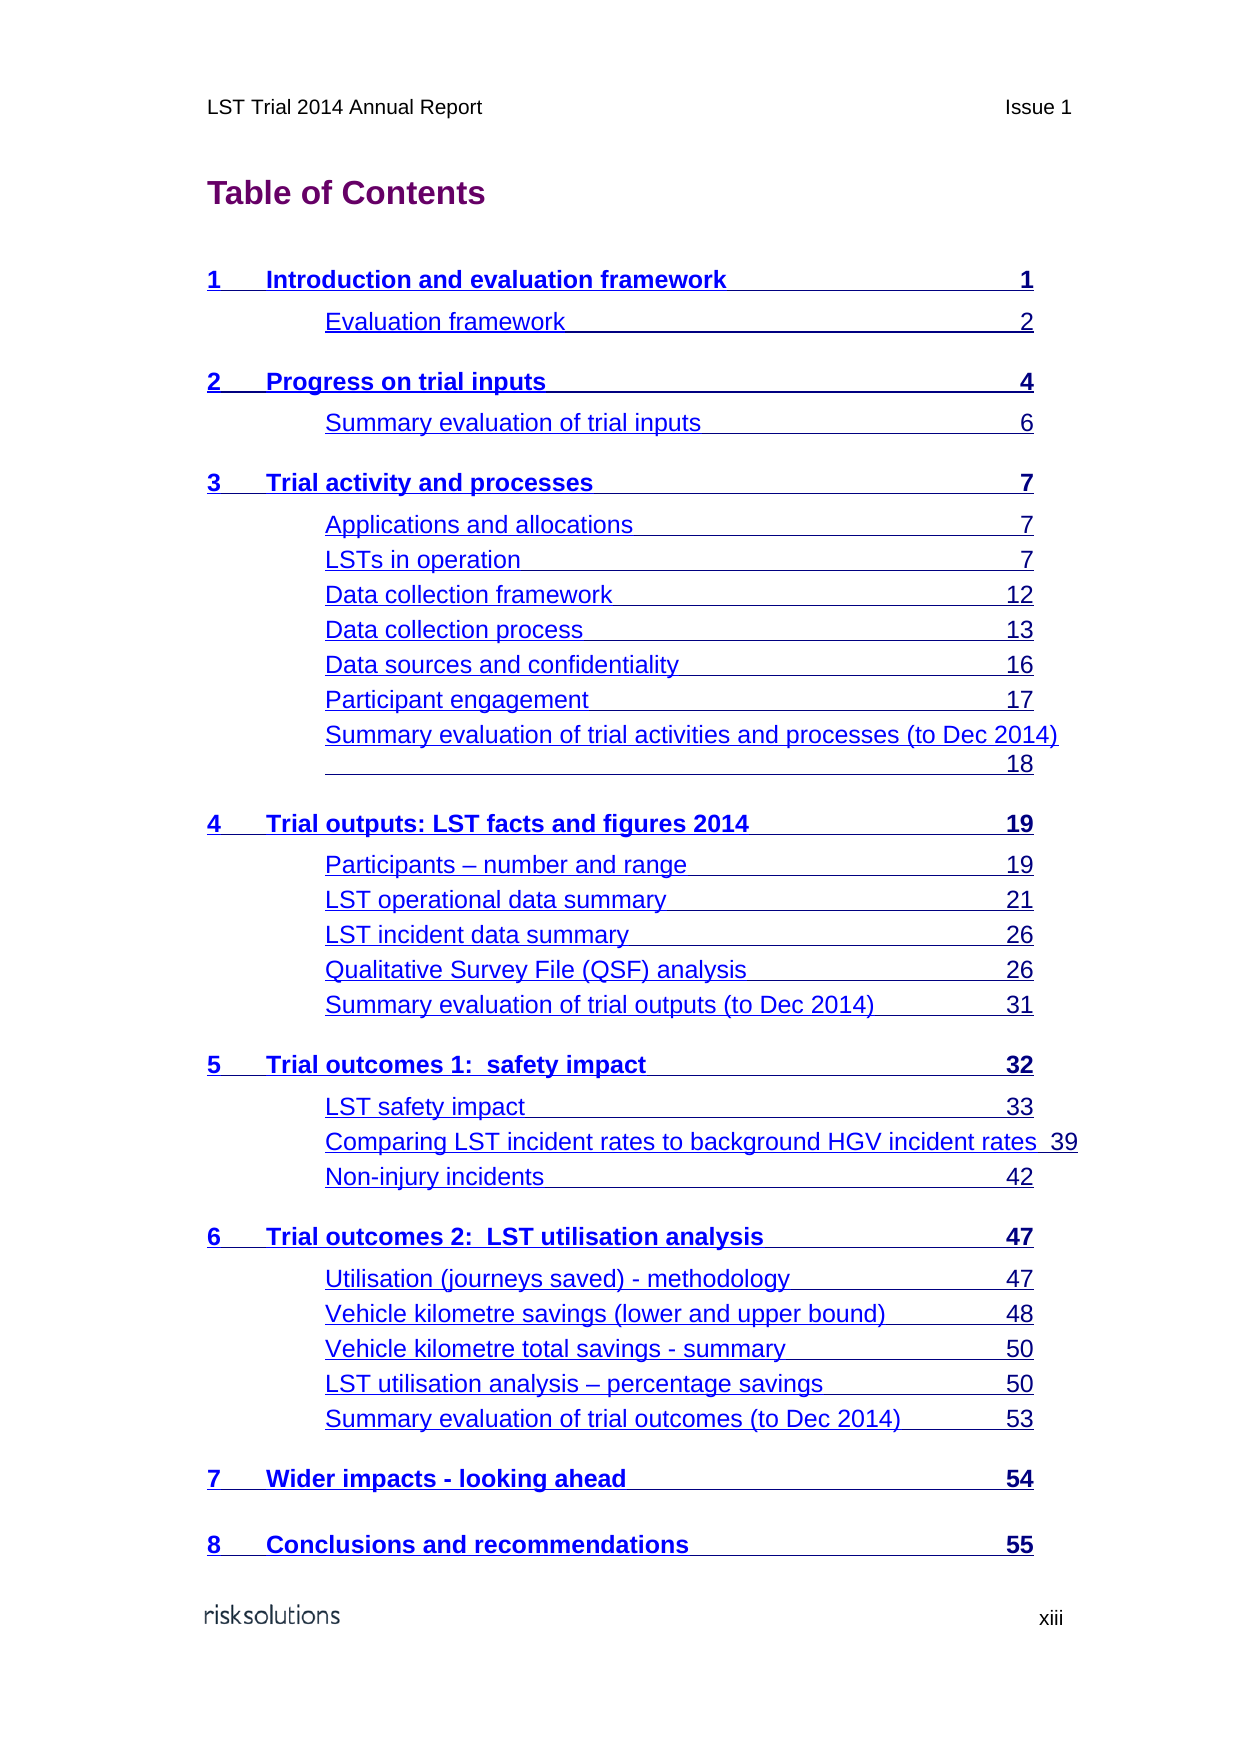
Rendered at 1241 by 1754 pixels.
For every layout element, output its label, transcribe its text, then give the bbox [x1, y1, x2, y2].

text 5 Trial outcomes 1: safety impact 32 [207, 1050, 1078, 1079]
text LST safety impact 33 [325, 1092, 1078, 1121]
text Participant engagement 17 [325, 685, 1078, 714]
text LST incident data summary 26 [325, 920, 1078, 949]
text Participants – number and range 19 [325, 850, 1078, 879]
text Vehicle kilometre total savings - summary 50 [325, 1334, 1078, 1362]
text Comparing LST incident rates to background HGV incident rates 39 [325, 1127, 1078, 1152]
text Summary evaluation of trial inputs 6 [325, 408, 1078, 437]
text Evaluation framework 2 [325, 307, 1078, 335]
title Table of Contents [207, 173, 1078, 211]
text Data sources and confidentiality 16 [325, 650, 1078, 679]
text Qualitative Survey File (QSF) analysis 26 [325, 955, 1078, 984]
text Data collection framework 12 [325, 580, 1078, 609]
text Vehicle kilometre savings (lower and upper bound) 48 [325, 1299, 1078, 1327]
text Summary evaluation of trial outcomes (to Dec 2014) 53 [325, 1404, 1078, 1432]
text Non-injury incidents 42 [325, 1162, 1078, 1191]
text Applications and allocations 7 [325, 510, 1078, 539]
text Data collection process 13 [325, 615, 1078, 644]
text Summary evaluation of trial outputs (to Dec 2014) 31 [325, 990, 1078, 1019]
text 3 Trial activity and processes 7 [207, 468, 1078, 497]
text 7 Wider impacts - looking ahead 54 [207, 1464, 1078, 1493]
text LST utilisation analysis – percentage savings 50 [325, 1369, 1078, 1397]
text LSTs in operation 7 [325, 545, 1078, 574]
text LST operational data summary 21 [325, 885, 1078, 914]
text 6 Trial outcomes 2: LST utilisation analysis 47 [207, 1222, 1078, 1251]
text 4 Trial outputs: LST facts and figures 2014 19 [207, 809, 1078, 838]
text Utilisation (journeys saved) - methodology 47 [325, 1264, 1078, 1292]
text Summary evaluation of trial activities and processes (to Dec 2014) 18 [325, 720, 1078, 777]
text 8 Conclusions and recommendations 55 [207, 1530, 1078, 1559]
text 1 Introduction and evaluation framework 1 [207, 265, 1078, 294]
text 2 Progress on trial inputs 4 [207, 367, 1078, 396]
